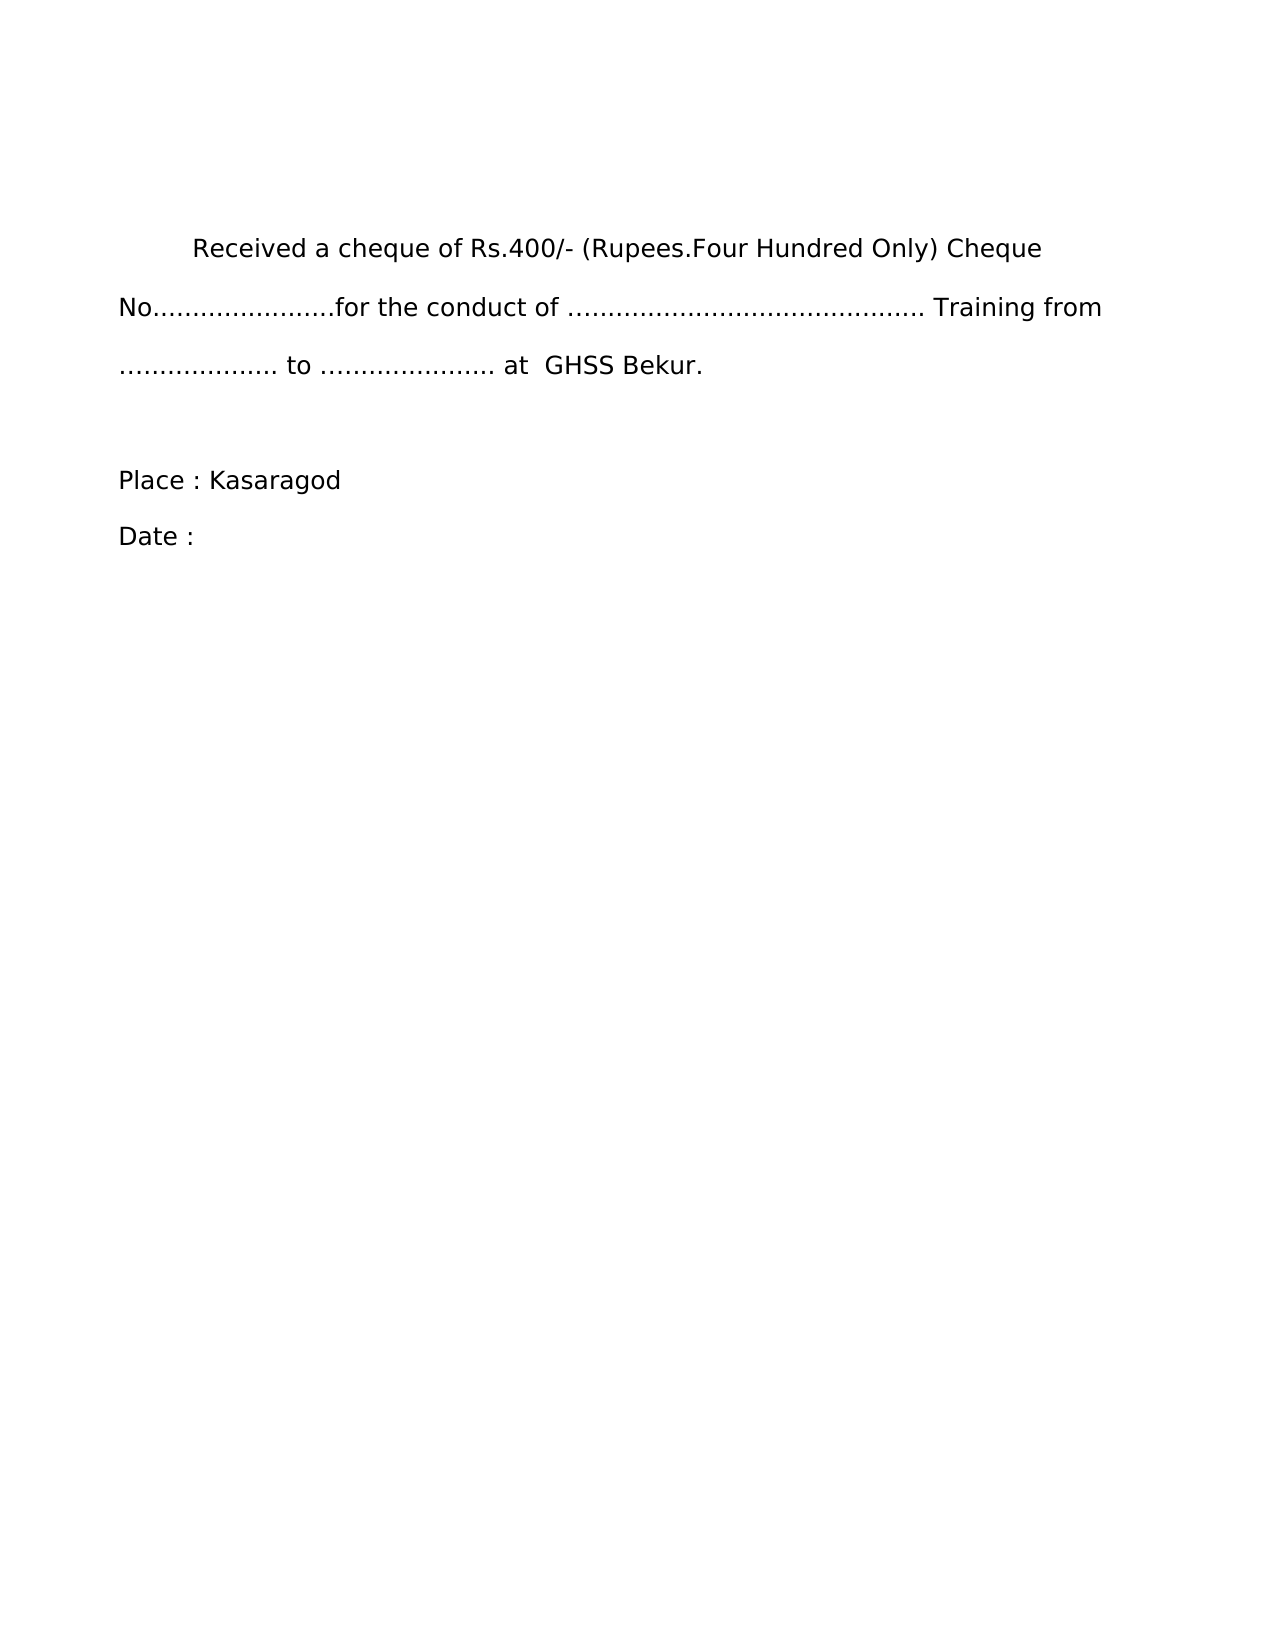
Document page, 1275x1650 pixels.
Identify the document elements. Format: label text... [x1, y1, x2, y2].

text Received a cheque of Rs.400/- (Rupees.Four Hundred Only) Cheque No.......................for the conduct of ….......................................... Training from …................. to …................... at GHSS Bekur. [118, 234, 1157, 380]
text Date : [118, 522, 1157, 551]
text Place : Kasaragod [118, 466, 1157, 495]
